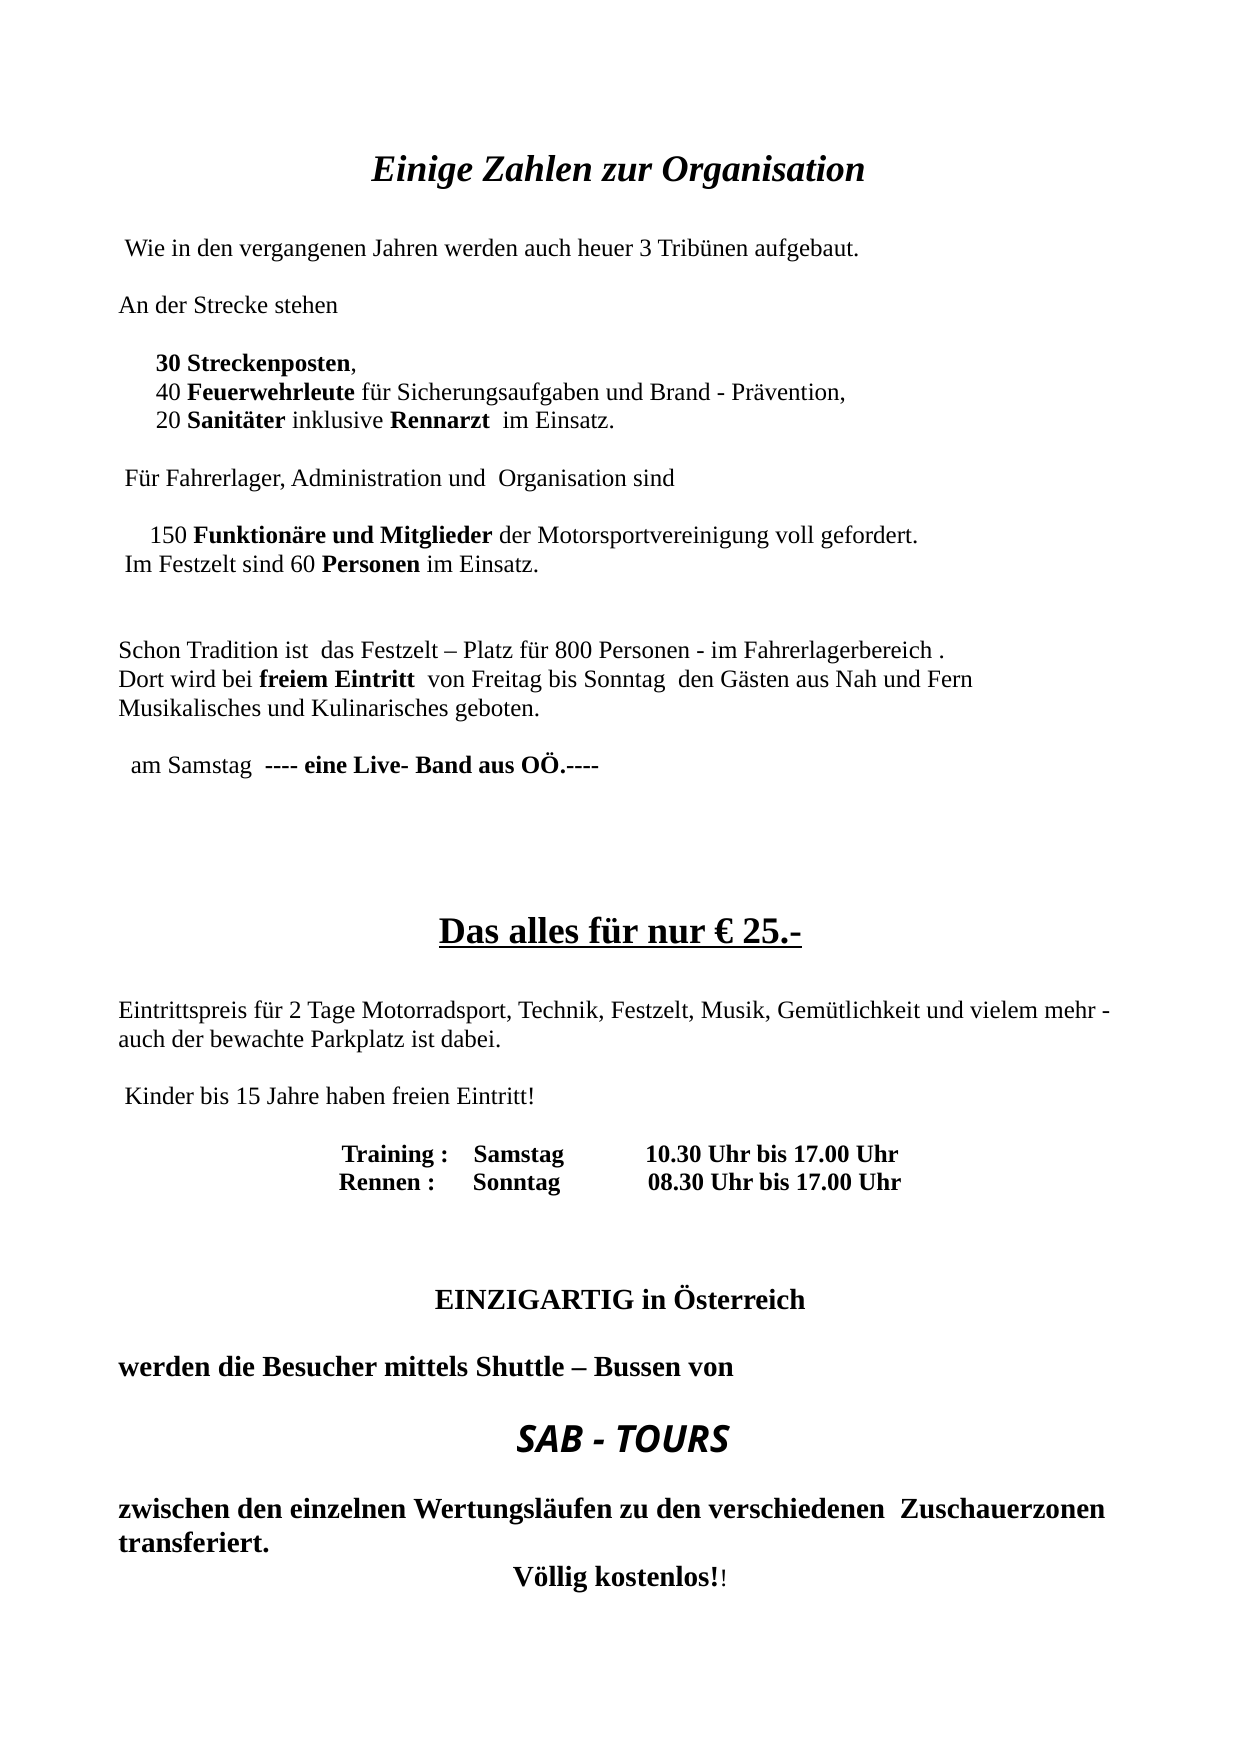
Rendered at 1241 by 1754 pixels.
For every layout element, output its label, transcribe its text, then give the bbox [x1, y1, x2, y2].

text Für Fahrerlager, Administration und Organisation sind [124, 463, 1122, 492]
text 30 Streckenposten, [156, 348, 1122, 377]
text 40 Feuerwehrleute für Sicherungsaufgaben und Brand - Prävention, [124, 377, 1122, 406]
text EINZIGARTIG in Österreich [118, 1282, 1122, 1316]
text am Samstag ---- eine Live- Band aus OÖ.---- [118, 751, 1122, 779]
text Einige Zahlen zur Organisation [118, 147, 1122, 190]
text Völlig kostenlos!! [118, 1559, 1122, 1592]
text Training : Samstag 10.30 Uhr bis 17.00 Uhr [118, 1139, 1122, 1167]
text zwischen den einzelnen Wertungsläufen zu den verschiedenen Zuschauerzonen transferiert. [118, 1492, 1122, 1559]
text Wie in den vergangenen Jahren werden auch heuer 3 Tribünen aufgebaut. [124, 233, 1122, 262]
text Im Festzelt sind 60 Personen im Einsatz. [124, 549, 1122, 578]
text 20 Sanitäter inklusive Rennarzt im Einsatz. [124, 406, 1122, 434]
text An der Strecke stehen [118, 291, 1122, 319]
text Dort wird bei freiem Eintritt von Freitag bis Sonntag den Gästen aus Nah und Fern Musikalisches und Kulinarisches geboten. [118, 664, 1122, 722]
text Schon Tradition ist das Festzelt – Platz für 800 Personen - im Fahrerlagerbereich . [118, 636, 1122, 664]
text 150 Funktionäre und Mitglieder der Motorsportvereinigung voll gefordert. [124, 521, 1122, 549]
text Kinder bis 15 Jahre haben freien Eintritt! [118, 1081, 1122, 1110]
text Rennen : Sonntag 08.30 Uhr bis 17.00 Uhr [118, 1167, 1122, 1196]
text Das alles für nur € 25.- [118, 909, 1122, 952]
text Eintrittspreis für 2 Tage Motorradsport, Technik, Festzelt, Musik, Gemütlichkeit und vielem mehr - auch der bewachte Parkplatz ist dabei. [118, 995, 1122, 1052]
text werden die Besucher mittels Shuttle – Bussen von [118, 1349, 1122, 1383]
text SAB - TOURS [118, 1412, 1122, 1463]
